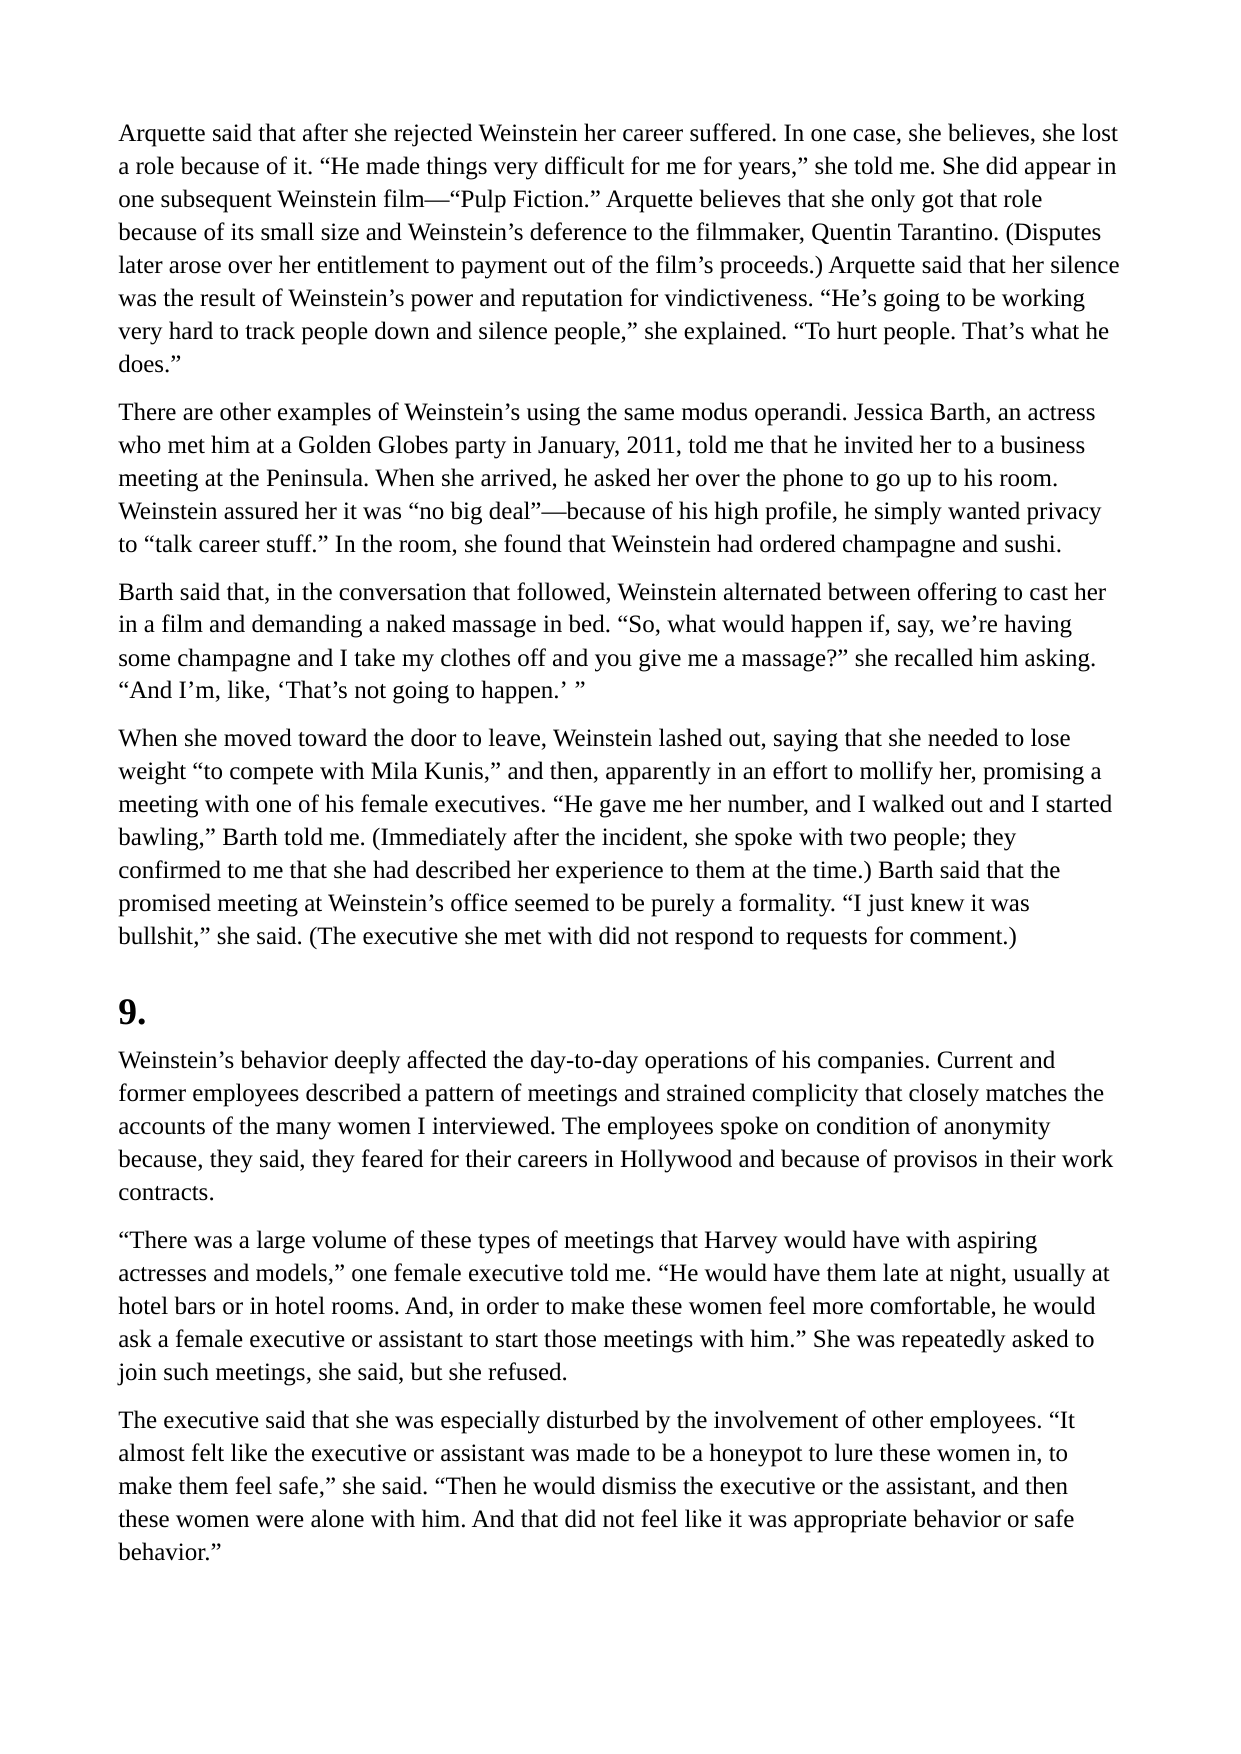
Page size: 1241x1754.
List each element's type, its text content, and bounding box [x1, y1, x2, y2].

text The executive said that she was especially disturbed by the involvement of other employees. “It almost felt like the executive or assistant was made to be a honeypot to lure these women in, to make them feel safe,” she said. “Then he would dismiss the executive or the assistant, and then these women were alone with him. And that did not feel like it was appropriate behavior or safe behavior.” [118, 1405, 1122, 1566]
text Barth said that, in the conversation that followed, Weinstein alternated between offering to cast her in a film and demanding a naked massage in bed. “So, what would happen if, say, we’re having some champagne and I take my clothes off and you give me a massage?” she recalled him asking. “And I’m, like, ‘That’s not going to happen.’ ” [118, 577, 1122, 704]
text There are other examples of Weinstein’s using the same modus operandi. Jessica Barth, an actress who met him at a Golden Globes party in January, 2011, told me that he invited her to a business meeting at the Peninsula. When she arrived, he asked her over the phone to go up to his room. Weinstein assured her it was “no big deal”—because of his high profile, he simply wanted privacy to “talk career stuff.” In the room, she found that Weinstein had ordered champagne and sushi. [118, 397, 1122, 558]
text Weinstein’s behavior deeply affected the day-to-day operations of his companies. Current and former employees described a pattern of meetings and strained complicity that closely matches the accounts of the many women I interviewed. The employees spoke on condition of anonymity because, they said, they feared for their careers in Hollywood and because of provisos in their work contracts. [118, 1045, 1122, 1206]
text “There was a large volume of these types of meetings that Harvey would have with aspiring actresses and models,” one female executive told me. “He would have them late at night, usually at hotel bars or in hotel rooms. And, in order to make these women feel more comfortable, he would ask a female executive or assistant to start those meetings with him.” She was repeatedly asked to join such meetings, she said, but she refused. [118, 1225, 1122, 1386]
text Arquette said that after she rejected Weinstein her career suffered. In one case, she believes, she lost a role because of it. “He made things very difficult for me for years,” she told me. She did appear in one subsequent Weinstein film—“Pulp Fiction.” Arquette believes that she only got that role because of its small size and Weinstein’s deference to the filmmaker, Quentin Tarantino. (Disputes later arose over her entitlement to payment out of the film’s proceeds.) Arquette said that her silence was the result of Weinstein’s power and reputation for vindictiveness. “He’s going to be working very hard to track people down and silence people,” she explained. “To hurt people. That’s what he does.” [118, 118, 1122, 378]
subtitle 9. [118, 990, 1122, 1033]
text When she moved toward the door to leave, Weinstein lashed out, saying that she needed to lose weight “to compete with Mila Kunis,” and then, apparently in an effort to mollify her, promising a meeting with one of his female executives. “He gave me her number, and I walked out and I started bawling,” Barth told me. (Immediately after the incident, she spoke with two people; they confirmed to me that she had described her experience to them at the time.) Barth said that the promised meeting at Weinstein’s office seemed to be purely a formality. “I just knew it was bullshit,” she said. (The executive she met with did not respond to requests for comment.) [118, 723, 1122, 950]
